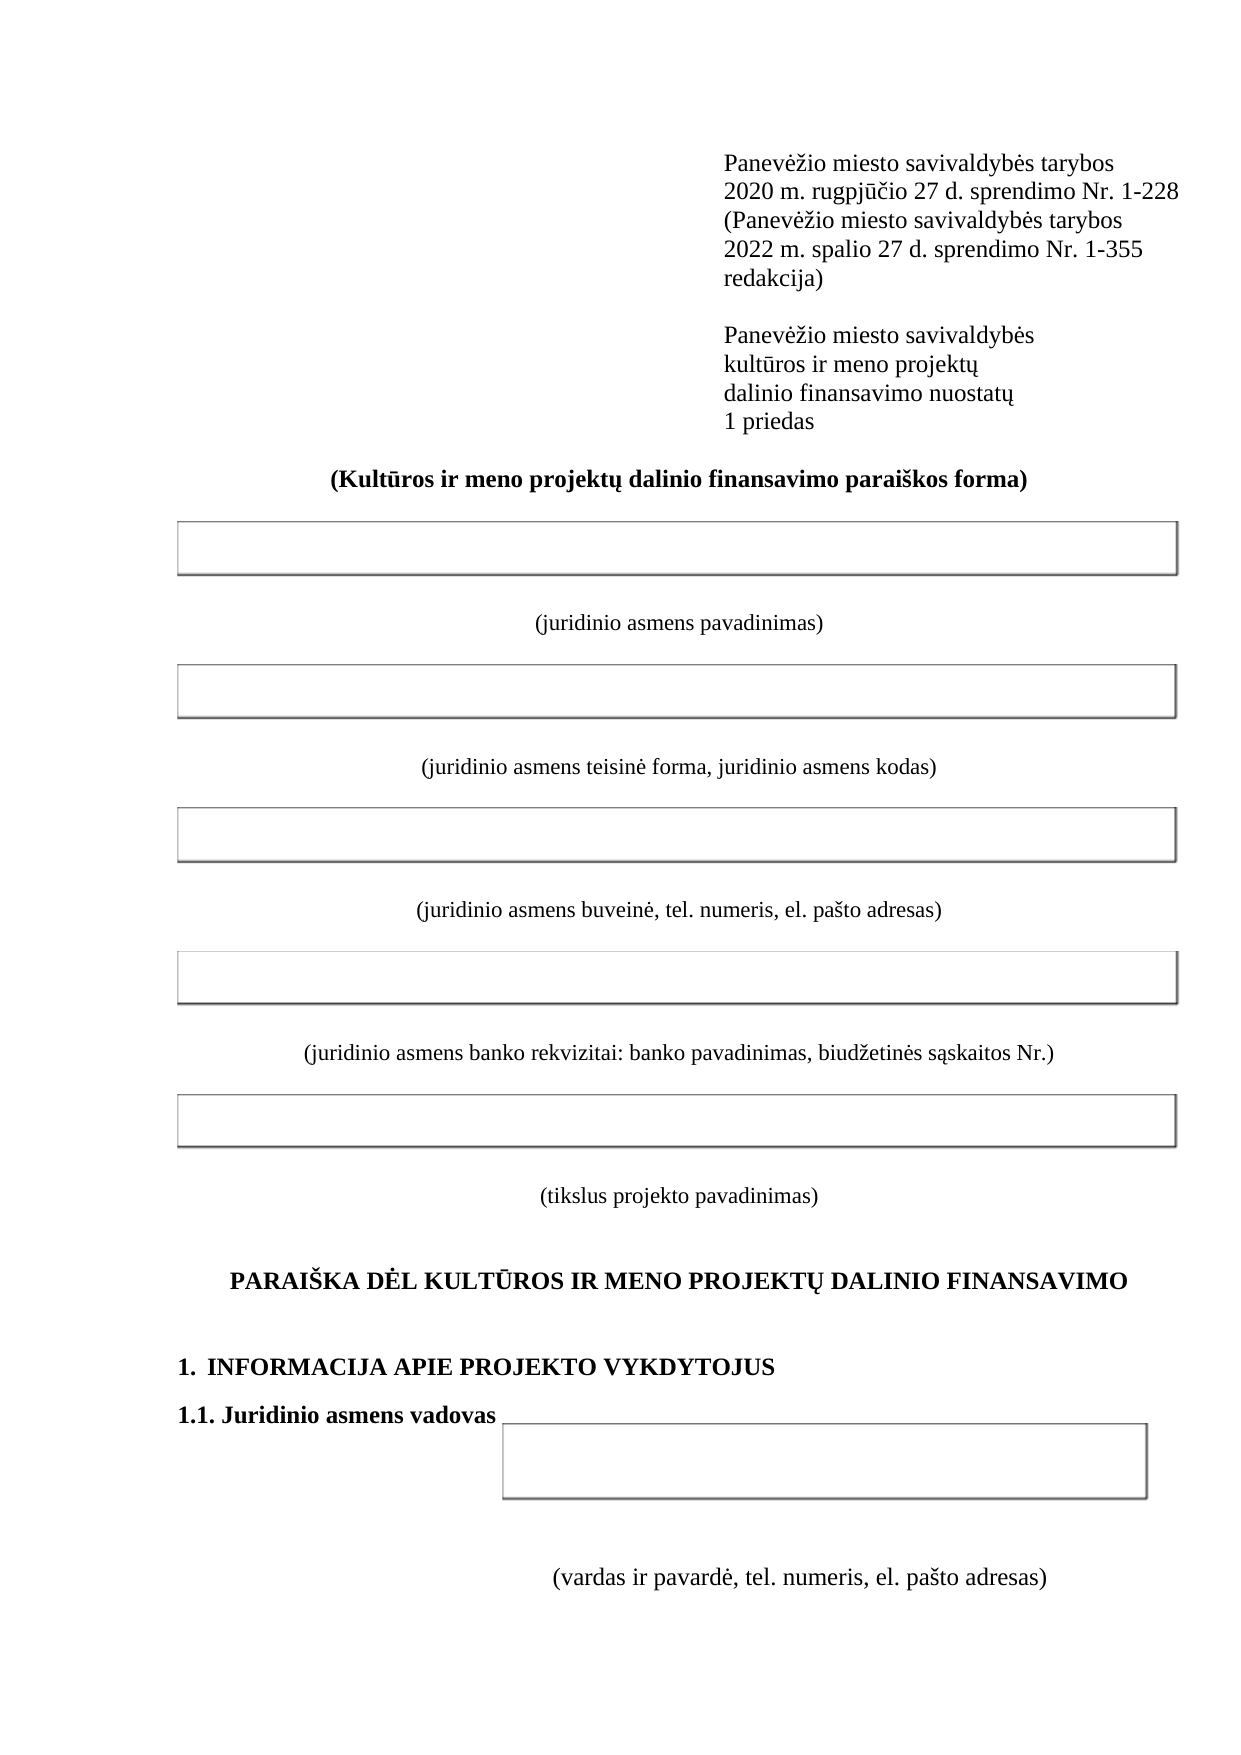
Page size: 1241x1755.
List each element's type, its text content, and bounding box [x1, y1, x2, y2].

text (Panevėžio miesto savivaldybės tarybos [177, 205, 1181, 234]
text 1.1. Juridinio asmens vadovas [177, 1400, 1181, 1505]
text (juridinio asmens teisinė forma, juridinio asmens kodas) [177, 753, 1181, 779]
text (vardas ir pavardė, tel. numeris, el. pašto adresas) [477, 1562, 1181, 1591]
text 2022 m. spalio 27 d. sprendimo Nr. 1-355 [177, 234, 1181, 263]
text dalinio finansavimo nuostatų [177, 378, 1181, 406]
text (juridinio asmens buveinė, tel. numeris, el. pašto adresas) [177, 896, 1181, 922]
text Panevėžio miesto savivaldybės tarybos [177, 148, 1181, 176]
text (juridinio asmens pavadinimas) [177, 609, 1181, 636]
text Panevėžio miesto savivaldybės [177, 320, 1181, 349]
text kultūros ir meno projektų [177, 349, 1181, 378]
text (juridinio asmens banko rekvizitai: banko pavadinimas, biudžetinės sąskaitos Nr.) [177, 1039, 1181, 1066]
text redakcija) [177, 263, 1181, 291]
text (Kultūros ir meno projektų dalinio finansavimo paraiškos forma) [177, 464, 1181, 493]
text (tikslus projekto pavadinimas) [177, 1182, 1181, 1209]
text 2020 m. rugpjūčio 27 d. sprendimo Nr. 1-228 [177, 176, 1181, 205]
text 1 priedas [177, 406, 1181, 435]
text PARAIŠKA DĖL KULTŪROS IR MENO PROJEKTŲ DALINIO FINANSAVIMO [177, 1266, 1181, 1295]
text 1. INFORMACIJA APIE PROJEKTO VYKDYTOJUS [177, 1352, 1181, 1381]
